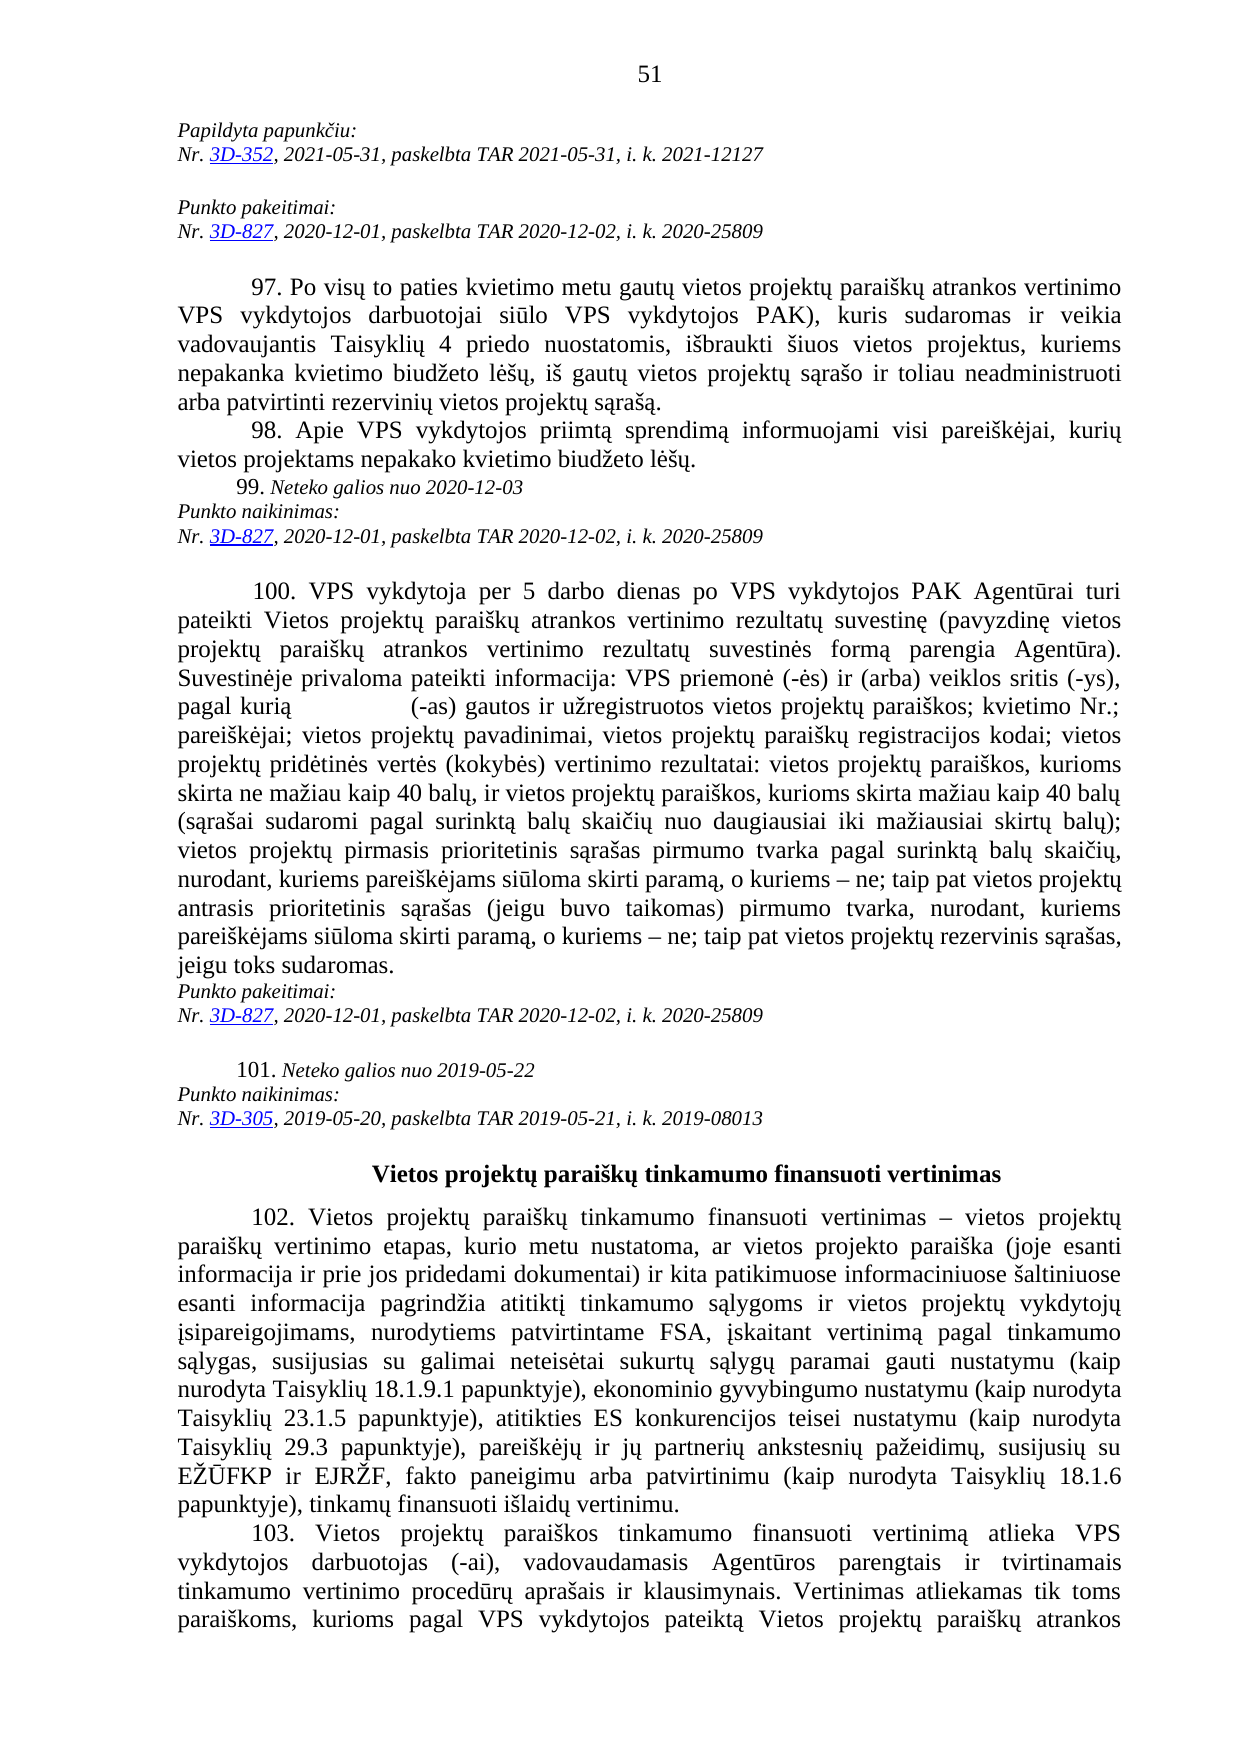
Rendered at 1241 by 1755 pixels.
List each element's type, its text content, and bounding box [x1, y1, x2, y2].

text Nr. 3D-352, 2021-05-31, paskelbta TAR 2021-05-31, i. k. 2021-12127 [177, 142, 1122, 166]
text 97. Po visų to paties kvietimo metu gautų vietos projektų paraiškų atrankos vertinimo VPS vykdytojos darbuotojai siūlo VPS vykdytojos PAK), kuris sudaromas ir veikia vadovaujantis Taisyklių 4 priedo nuostatomis, išbraukti šiuos vietos projektus, kuriems nepakanka kvietimo biudžeto lėšų, iš gautų vietos projektų sąrašo ir toliau neadministruoti arba patvirtinti rezervinių vietos projektų sąrašą. [177, 272, 1122, 416]
text 98. Apie VPS vykdytojos priimtą sprendimą informuojami visi pareiškėjai, kurių vietos projektams nepakako kvietimo biudžeto lėšų. [177, 416, 1122, 473]
text Vietos projektų paraiškų tinkamumo finansuoti vertinimas [177, 1159, 1122, 1188]
text 100. VPS vykdytoja per 5 darbo dienas po VPS vykdytojos PAK Agentūrai turi pateikti Vietos projektų paraiškų atrankos vertinimo rezultatų suvestinę (pavyzdinę vietos projektų paraiškų atrankos vertinimo rezultatų suvestinės formą parengia Agentūra). Suvestinėje privaloma pateikti informacija: VPS priemonė (-ės) ir (arba) veiklos sritis (-ys), pagal kurią (-as) gautos ir užregistruotos vietos projektų paraiškos; kvietimo Nr.; pareiškėjai; vietos projektų pavadinimai, vietos projektų paraiškų registracijos kodai; vietos projektų pridėtinės vertės (kokybės) vertinimo rezultatai: vietos projektų paraiškos, kurioms skirta ne mažiau kaip 40 balų, ir vietos projektų paraiškos, kurioms skirta mažiau kaip 40 balų (sąrašai sudaromi pagal surinktą balų skaičių nuo daugiausiai iki mažiausiai skirtų balų); vietos projektų pirmasis prioritetinis sąrašas pirmumo tvarka pagal surinktą balų skaičių, nurodant, kuriems pareiškėjams siūloma skirti paramą, o kuriems – ne; taip pat vietos projektų antrasis prioritetinis sąrašas (jeigu buvo taikomas) pirmumo tvarka, nurodant, kuriems pareiškėjams siūloma skirti paramą, o kuriems – ne; taip pat vietos projektų rezervinis sąrašas, jeigu toks sudaromas. [177, 576, 1122, 979]
text Nr. 3D-827, 2020-12-01, paskelbta TAR 2020-12-02, i. k. 2020-25809 [177, 219, 1122, 243]
text Punkto pakeitimai: [177, 979, 1122, 1003]
text Punkto naikinimas: [177, 499, 1122, 523]
text 103. Vietos projektų paraiškos tinkamumo finansuoti vertinimą atlieka VPS vykdytojos darbuotojas (-ai), vadovaudamasis Agentūros parengtais ir tvirtinamais tinkamumo vertinimo procedūrų aprašais ir klausimynais. Vertinimas atliekamas tik toms paraiškoms, kurioms pagal VPS vykdytojos pateiktą Vietos projektų paraiškų atrankos [177, 1518, 1122, 1633]
text Punkto naikinimas: [177, 1082, 1122, 1106]
text Punkto pakeitimai: [177, 195, 1122, 219]
text Nr. 3D-827, 2020-12-01, paskelbta TAR 2020-12-02, i. k. 2020-25809 [177, 1003, 1122, 1027]
text Papildyta papunkčiu: [177, 118, 1122, 142]
text 101. Neteko galios nuo 2019-05-22 [177, 1056, 1122, 1082]
text Nr. 3D-827, 2020-12-01, paskelbta TAR 2020-12-02, i. k. 2020-25809 [177, 523, 1122, 548]
text Nr. 3D-305, 2019-05-20, paskelbta TAR 2019-05-21, i. k. 2019-08013 [177, 1106, 1122, 1130]
text 102. Vietos projektų paraiškų tinkamumo finansuoti vertinimas – vietos projektų paraiškų vertinimo etapas, kurio metu nustatoma, ar vietos projekto paraiška (joje esanti informacija ir prie jos pridedami dokumentai) ir kita patikimuose informaciniuose šaltiniuose esanti informacija pagrindžia atitiktį tinkamumo sąlygoms ir vietos projektų vykdytojų įsipareigojimams, nurodytiems patvirtintame FSA, įskaitant vertinimą pagal tinkamumo sąlygas, susijusias su galimai neteisėtai sukurtų sąlygų paramai gauti nustatymu (kaip nurodyta Taisyklių 18.1.9.1 papunktyje), ekonominio gyvybingumo nustatymu (kaip nurodyta Taisyklių 23.1.5 papunktyje), atitikties ES konkurencijos teisei nustatymu (kaip nurodyta Taisyklių 29.3 papunktyje), pareiškėjų ir jų partnerių ankstesnių pažeidimų, susijusių su EŽŪFKP ir EJRŽF, fakto paneigimu arba patvirtinimu (kaip nurodyta Taisyklių 18.1.6 papunktyje), tinkamų finansuoti išlaidų vertinimu. [177, 1202, 1122, 1518]
text 99. Neteko galios nuo 2020-12-03 [177, 473, 1122, 499]
